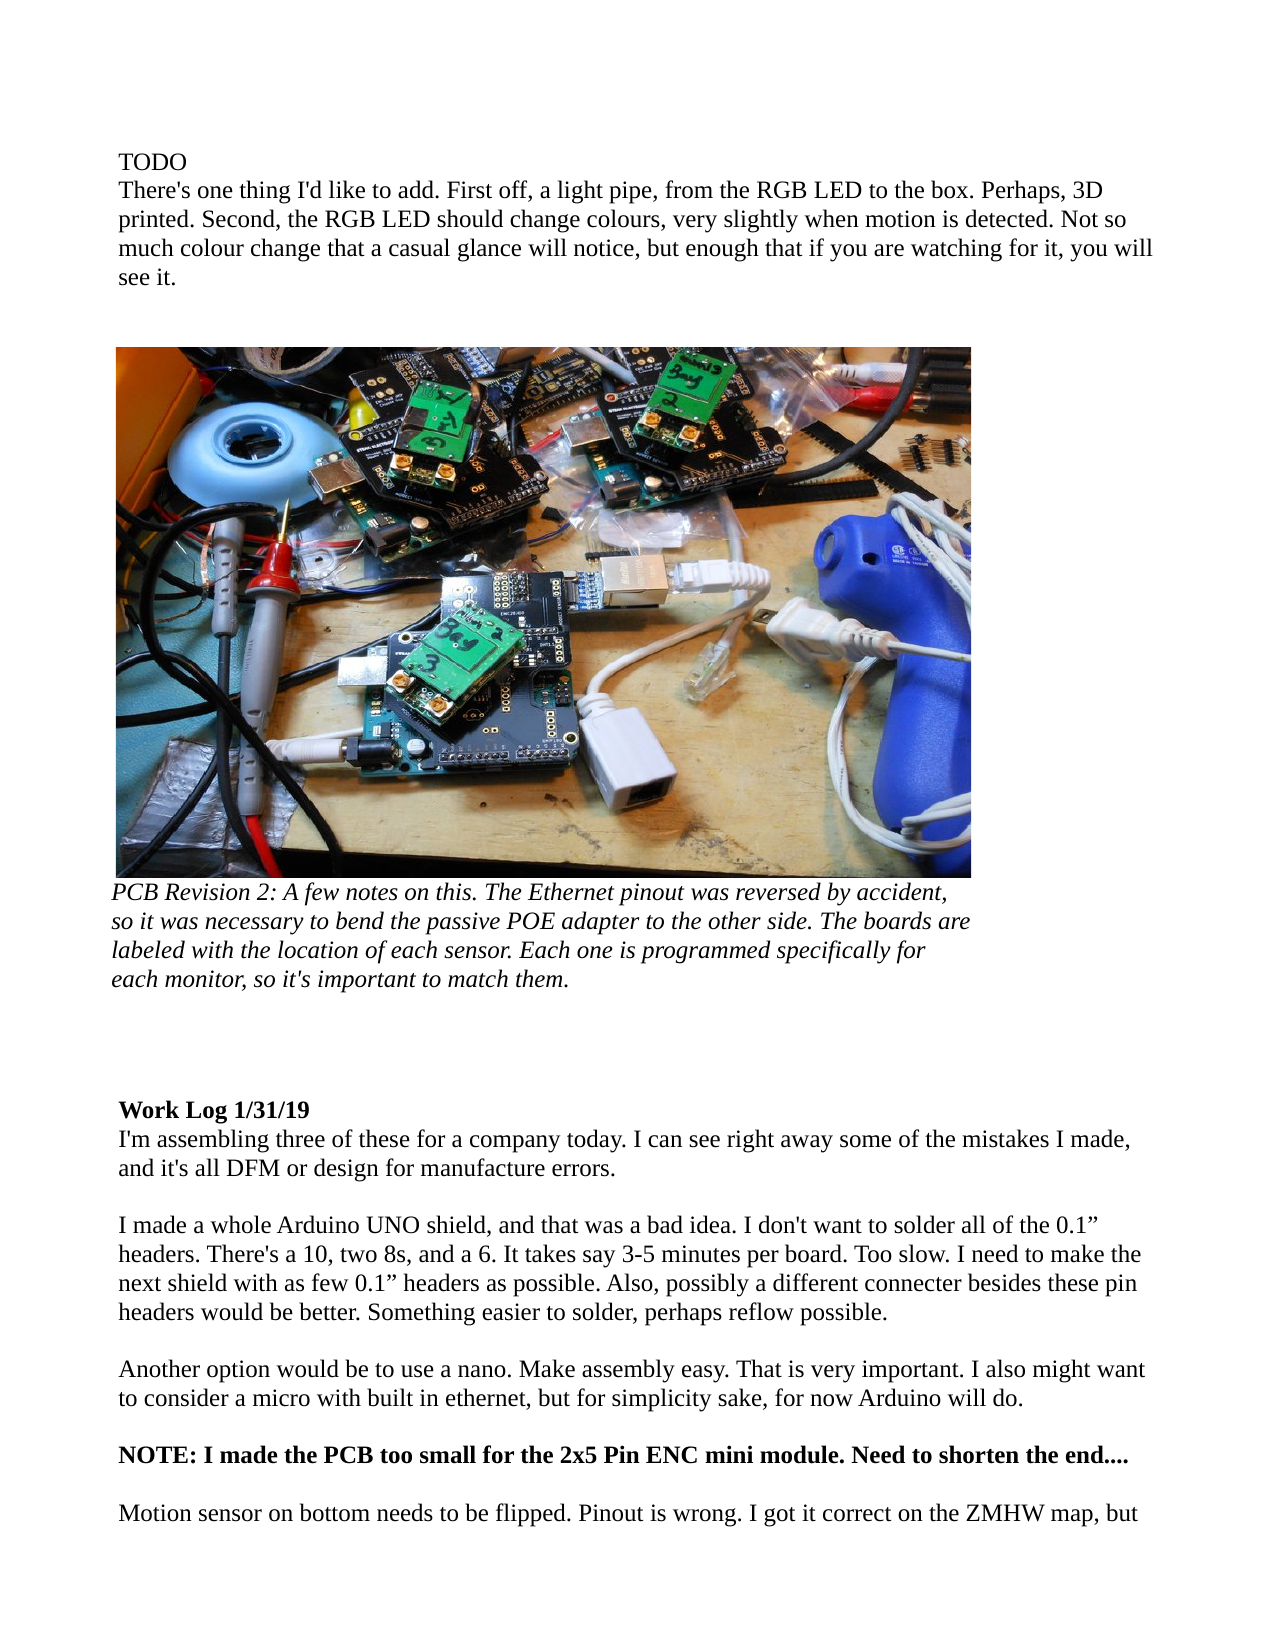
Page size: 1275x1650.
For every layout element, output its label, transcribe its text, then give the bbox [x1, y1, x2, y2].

text TODO [118, 147, 1157, 176]
text I'm assembling three of these for a company today. I can see right away some of the mistakes I made, and it's all DFM or design for manufacture errors. [118, 1124, 1157, 1182]
text PCB Revision 2: A few notes on this. The Ethernet pinout was reversed by accident, so it was necessary to bend the passive POE adapter to the other side. The boards are labeled with the location of each sensor. Each one is programmed specifically for each monitor, so it's important to match them. [111, 347, 976, 992]
picture [115, 347, 972, 878]
text There's one thing I'd like to add. First off, a light pipe, from the RGB LED to the box. Perhaps, 3D printed. Second, the RGB LED should change colours, very slightly when motion is detected. Not so much colour change that a casual glance will notice, but enough that if you are watching for it, you will see it. [118, 176, 1157, 291]
text Work Log 1/31/19 [118, 1096, 1157, 1124]
text NOTE: I made the PCB too small for the 2x5 Pin ENC mini module. Need to shorten the end.... [118, 1441, 1157, 1469]
text I made a whole Arduino UNO shield, and that was a bad idea. I don't want to solder all of the 0.1” headers. There's a 10, two 8s, and a 6. It takes say 3-5 minutes per board. Too slow. I need to make the next shield with as few 0.1” headers as possible. Also, possibly a different connecter besides these pin headers would be better. Something easier to solder, perhaps reflow possible. [118, 1211, 1157, 1326]
text Another option would be to use a nano. Make assembly easy. That is very important. I also might want to consider a micro with built in ethernet, but for simplicity sake, for now Arduino will do. [118, 1354, 1157, 1412]
text Motion sensor on bottom needs to be flipped. Pinout is wrong. I got it correct on the ZMHW map, but [118, 1498, 1157, 1527]
